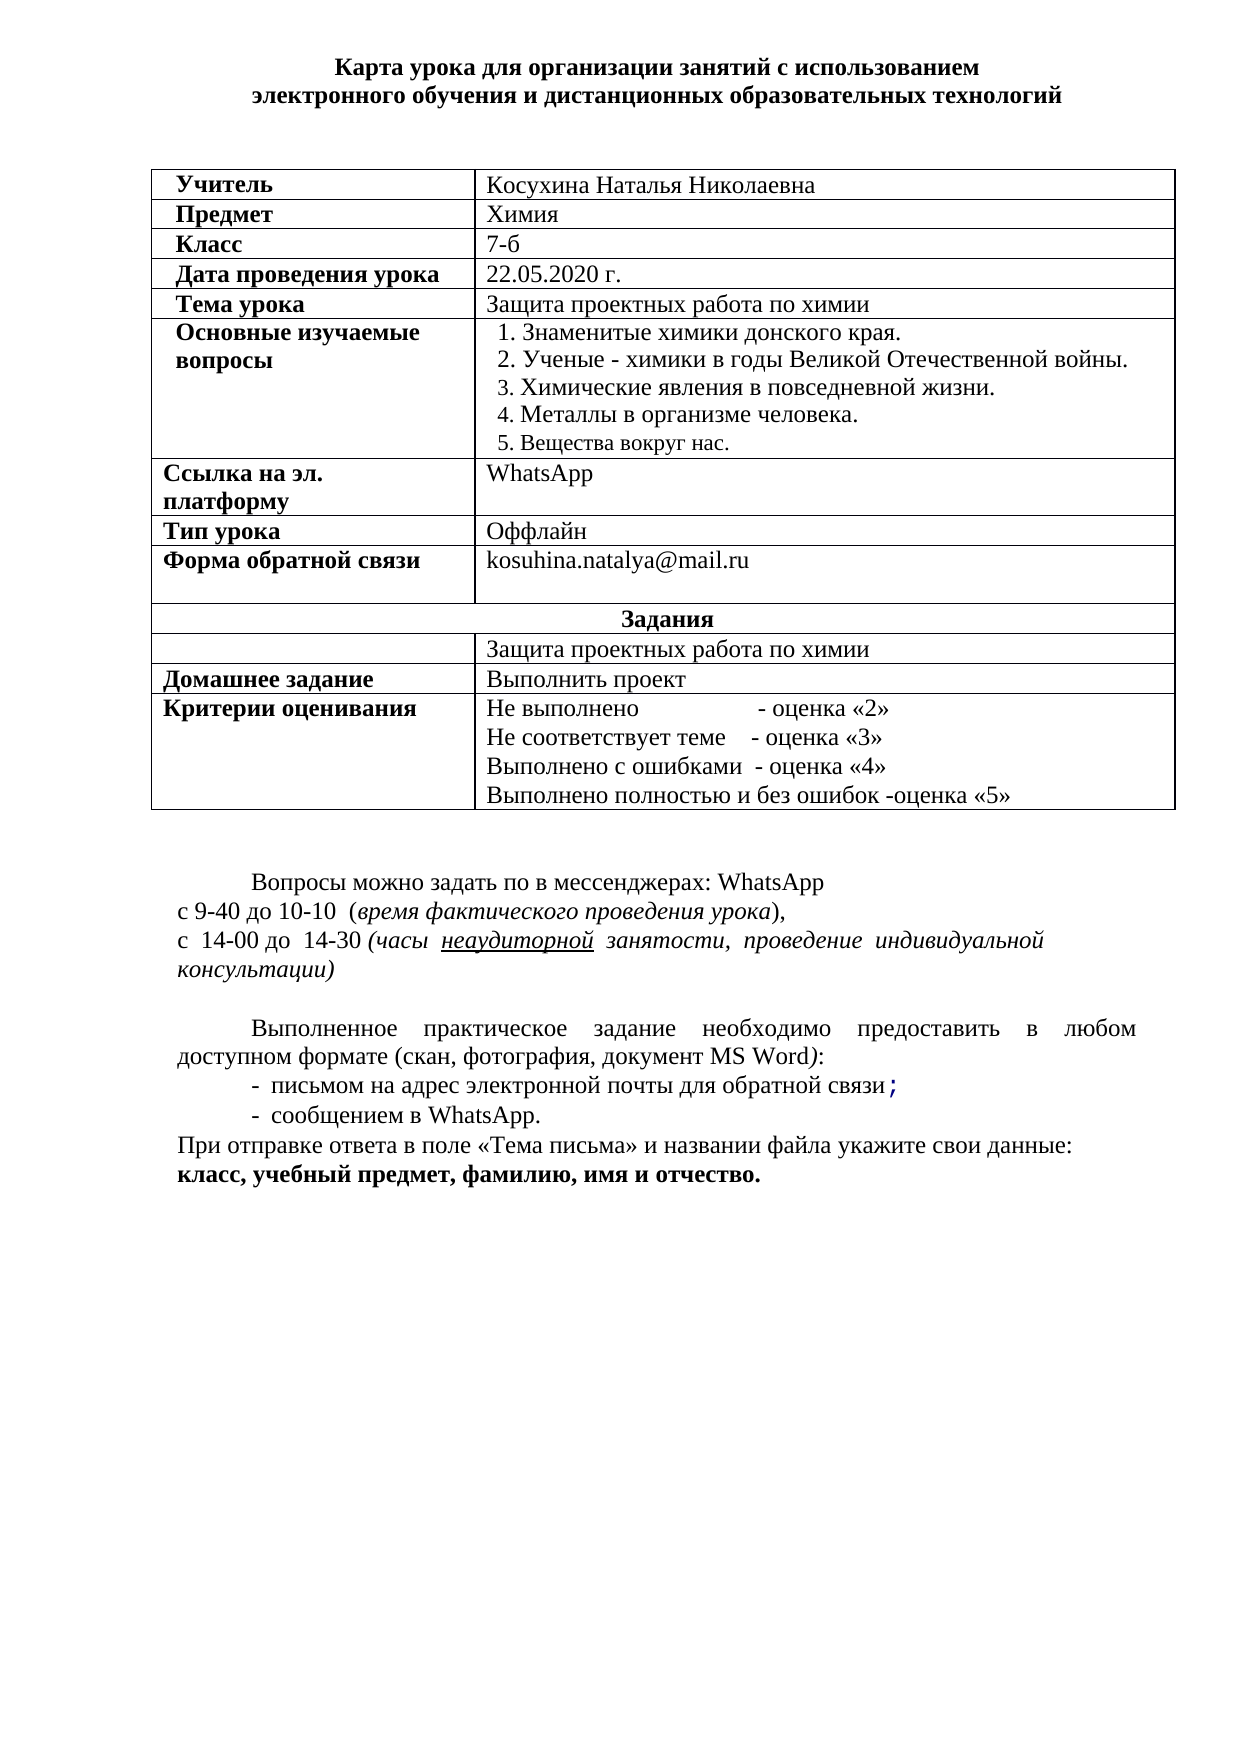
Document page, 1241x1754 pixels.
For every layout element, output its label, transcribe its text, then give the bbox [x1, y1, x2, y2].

table_cell Тема урока [152, 289, 474, 318]
text консультации) [177, 954, 1150, 983]
list письмом на адрес электронной почты для обратной связи; [251, 1070, 1150, 1101]
text с 9-40 до 10-10 (время фактического проведения урока), [177, 896, 1150, 925]
table_cell Критерии оценивания [152, 694, 474, 808]
text Вопросы можно задать по в мессенджерах: WhatsApp [177, 867, 1137, 896]
table_cell 1. Знаменитые химики донского края. 2. Ученые - химики в годы Великой Отечественной войны. 3. Химические явления в повседневной жизни. 4. Металлы в организме человека. 5. Вещества вокруг нас. [476, 319, 1174, 457]
table_cell Форма обратной связи [152, 546, 474, 603]
table_cell WhatsApp [476, 459, 1174, 515]
table_cell kosuhina.natalya@mail.ru [476, 546, 1174, 603]
list сообщением в WhatsApp. [251, 1101, 1150, 1129]
table_cell Химия [476, 200, 1174, 228]
text Выполненное практическое задание необходимо предоставить в любом доступном формате (скан, фотография, документ MS Word): [177, 1013, 1137, 1070]
text электронного обучения и дистанционных образовательных технологий [150, 80, 1164, 109]
table_cell Дата проведения урока [152, 259, 474, 288]
table_cell Не выполнено - оценка «2» Не соответствует теме - оценка «3» Выполнено с ошибками - оценка «4» Выполнено полностью и без ошибок -оценка «5» [476, 694, 1174, 808]
table_cell Предмет [152, 200, 474, 228]
table_cell Домашнее задание [152, 664, 474, 692]
table_cell Выполнить проект [476, 664, 1174, 692]
table_cell Ссылка на эл. платформу [152, 459, 474, 515]
table_cell 7-б [476, 229, 1174, 258]
table_cell Тип урока [152, 516, 474, 544]
text Карта урока для организации занятий с использованием [150, 52, 1164, 80]
table_header Учитель [152, 170, 474, 198]
table_cell Защита проектных работа по химии [476, 634, 1174, 663]
table_cell 22.05.2020 г. [476, 259, 1174, 288]
table_cell [152, 634, 474, 663]
text При отправке ответа в поле «Тема письма» и названии файла укажите свои данные: класс, учебный предмет, фамилию, имя и отчество. [177, 1131, 1137, 1187]
text с 14-00 до 14-30 (часы неаудиторной занятости, проведение индивидуальной [177, 925, 1150, 954]
table_header Косухина Наталья Николаевна [476, 170, 1174, 198]
table_cell Оффлайн [476, 516, 1174, 544]
table_cell Задания [152, 604, 1174, 633]
table_cell Защита проектных работа по химии [476, 289, 1174, 318]
table_cell Основные изучаемые вопросы [152, 319, 474, 457]
table_cell Класс [152, 229, 474, 258]
